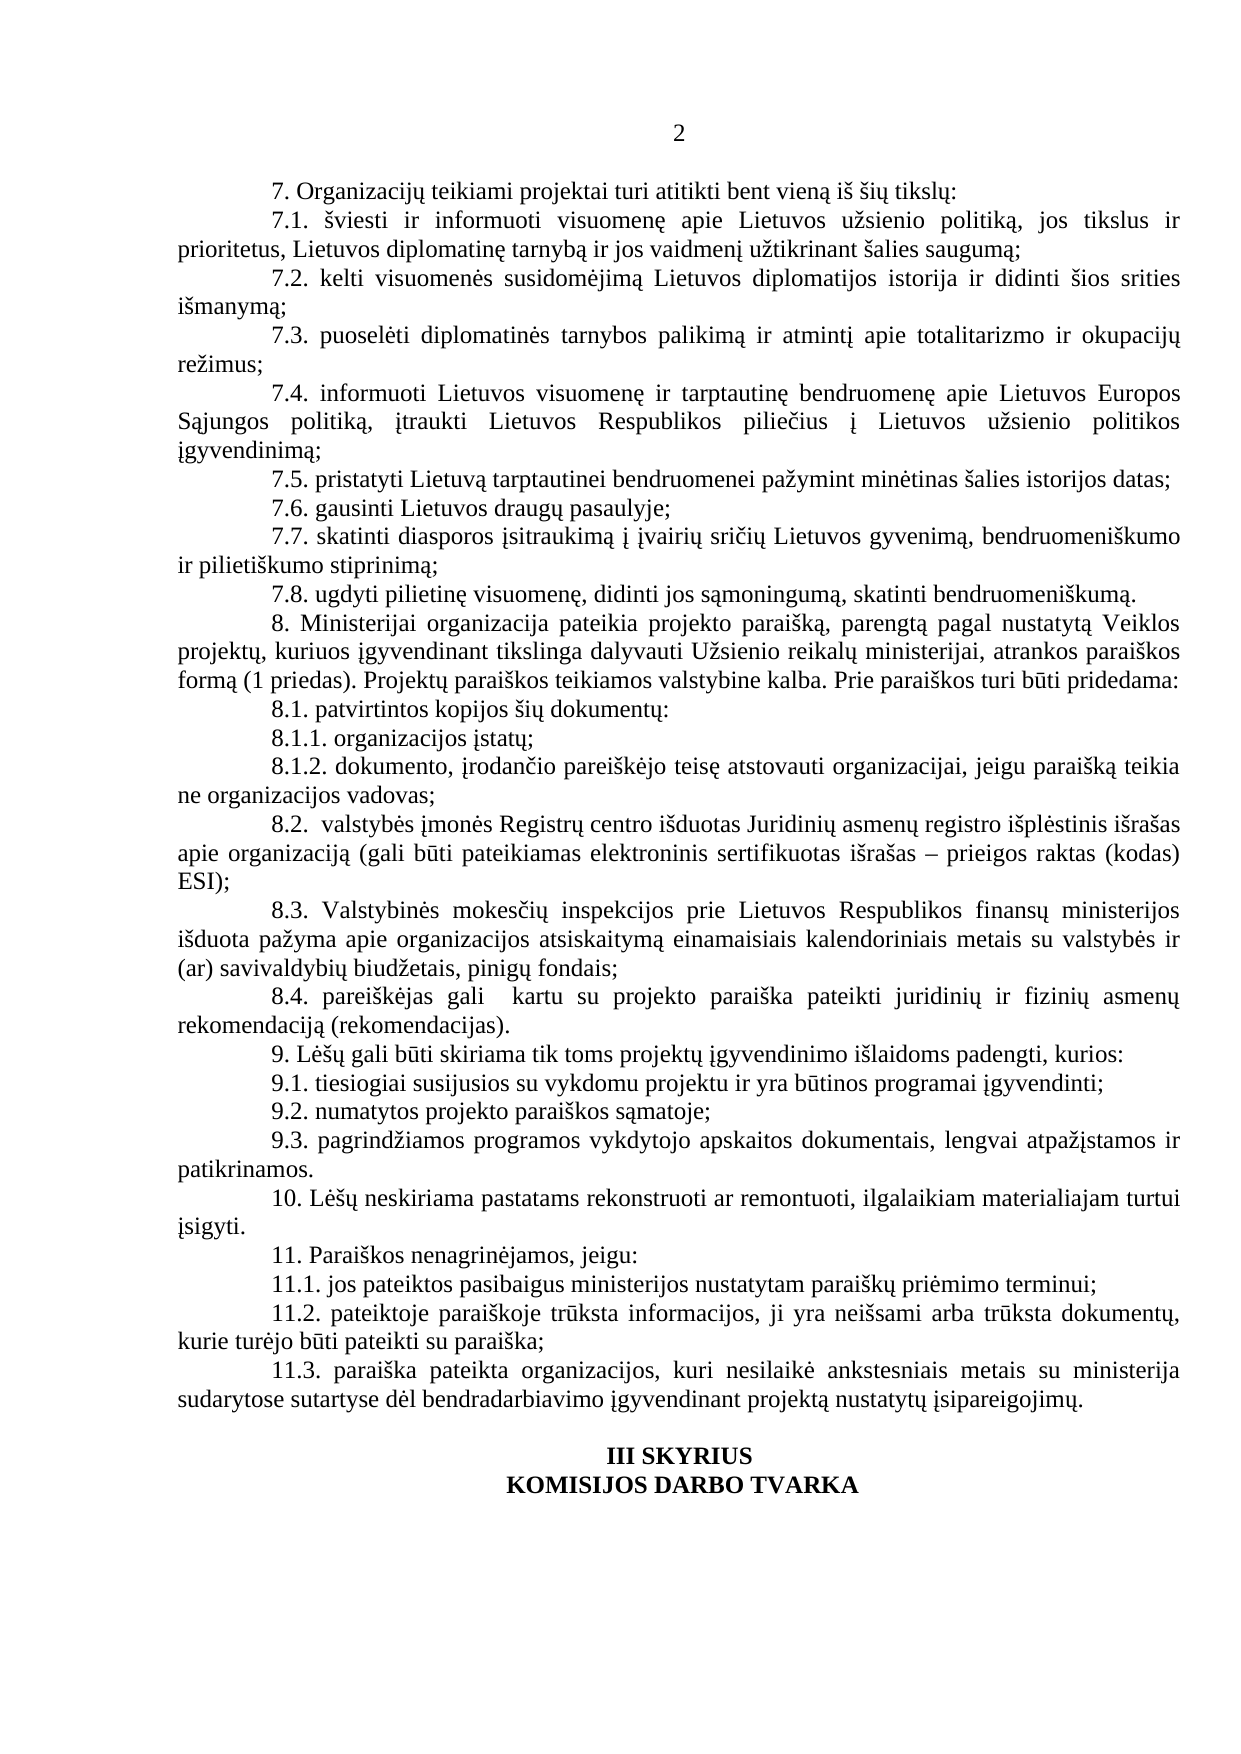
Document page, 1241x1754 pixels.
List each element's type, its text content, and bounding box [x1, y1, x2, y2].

text 11.1. jos pateiktos pasibaigus ministerijos nustatytam paraiškų priėmimo terminui; [177, 1269, 1181, 1298]
text 7.5. pristatyti Lietuvą tarptautinei bendruomenei pažymint minėtinas šalies istorijos datas; [177, 464, 1181, 493]
text 8.1.1. organizacijos įstatų; [177, 723, 1181, 751]
text 8. Ministerijai organizacija pateikia projekto paraišką, parengtą pagal nustatytą Veiklos projektų, kuriuos įgyvendinant tikslinga dalyvauti Užsienio reikalų ministerijai, atrankos paraiškos formą (1 priedas). Projektų paraiškos teikiamos valstybine kalba. Prie paraiškos turi būti pridedama: [177, 608, 1181, 694]
text 7.6. gausinti Lietuvos draugų pasaulyje; [177, 493, 1181, 521]
text III SKYRIUS [177, 1441, 1181, 1470]
text 9. Lėšų gali būti skiriama tik toms projektų įgyvendinimo išlaidoms padengti, kurios: [177, 1039, 1181, 1068]
text 7.3. puoselėti diplomatinės tarnybos palikimą ir atmintį apie totalitarizmo ir okupacijų režimus; [177, 320, 1181, 378]
text 7.2. kelti visuomenės susidomėjimą Lietuvos diplomatijos istorija ir didinti šios srities išmanymą; [177, 263, 1181, 320]
text 7. Organizacijų teikiami projektai turi atitikti bent vieną iš šių tikslų: [177, 176, 1181, 205]
text 11.2. pateiktoje paraiškoje trūksta informacijos, ji yra neišsami arba trūksta dokumentų, kurie turėjo būti pateikti su paraiška; [177, 1298, 1181, 1355]
text 8.1. patvirtintos kopijos šių dokumentų: [177, 694, 1181, 723]
text 9.3. pagrindžiamos programos vykdytojo apskaitos dokumentais, lengvai atpažįstamos ir patikrinamos. [177, 1125, 1181, 1183]
text 9.1. tiesiogiai susijusios su vykdomu projektu ir yra būtinos programai įgyvendinti; [177, 1068, 1181, 1096]
text 9.2. numatytos projekto paraiškos sąmatoje; [177, 1096, 1181, 1125]
text 11. Paraiškos nenagrinėjamos, jeigu: [177, 1240, 1181, 1269]
text 8.4. pareiškėjas gali kartu su projekto paraiška pateikti juridinių ir fizinių asmenų rekomendaciją (rekomendacijas). [177, 981, 1181, 1039]
text 8.2. valstybės įmonės Registrų centro išduotas Juridinių asmenų registro išplėstinis išrašas apie organizaciją (gali būti pateikiamas elektroninis sertifikuotas išrašas – prieigos raktas (kodas) ESI); [177, 809, 1181, 895]
text 7.1. šviesti ir informuoti visuomenę apie Lietuvos užsienio politiką, jos tikslus ir prioritetus, Lietuvos diplomatinę tarnybą ir jos vaidmenį užtikrinant šalies saugumą; [177, 205, 1181, 263]
text KOMISIJOS DARBO TVARKA [177, 1470, 1181, 1499]
text 7.7. skatinti diasporos įsitraukimą į įvairių sričių Lietuvos gyvenimą, bendruomeniškumo ir pilietiškumo stiprinimą; [177, 521, 1181, 579]
text 8.3. Valstybinės mokesčių inspekcijos prie Lietuvos Respublikos finansų ministerijos išduota pažyma apie organizacijos atsiskaitymą einamaisiais kalendoriniais metais su valstybės ir (ar) savivaldybių biudžetais, pinigų fondais; [177, 895, 1181, 981]
text 7.4. informuoti Lietuvos visuomenę ir tarptautinę bendruomenę apie Lietuvos Europos Sąjungos politiką, įtraukti Lietuvos Respublikos piliečius į Lietuvos užsienio politikos įgyvendinimą; [177, 378, 1181, 464]
text 11.3. paraiška pateikta organizacijos, kuri nesilaikė ankstesniais metais su ministerija sudarytose sutartyse dėl bendradarbiavimo įgyvendinant projektą nustatytų įsipareigojimų. [177, 1355, 1181, 1413]
text 8.1.2. dokumento, įrodančio pareiškėjo teisę atstovauti organizacijai, jeigu paraišką teikia ne organizacijos vadovas; [177, 751, 1181, 809]
text 10. Lėšų neskiriama pastatams rekonstruoti ar remontuoti, ilgalaikiam materialiajam turtui įsigyti. [177, 1183, 1181, 1240]
text 7.8. ugdyti pilietinę visuomenę, didinti jos sąmoningumą, skatinti bendruomeniškumą. [177, 579, 1181, 608]
